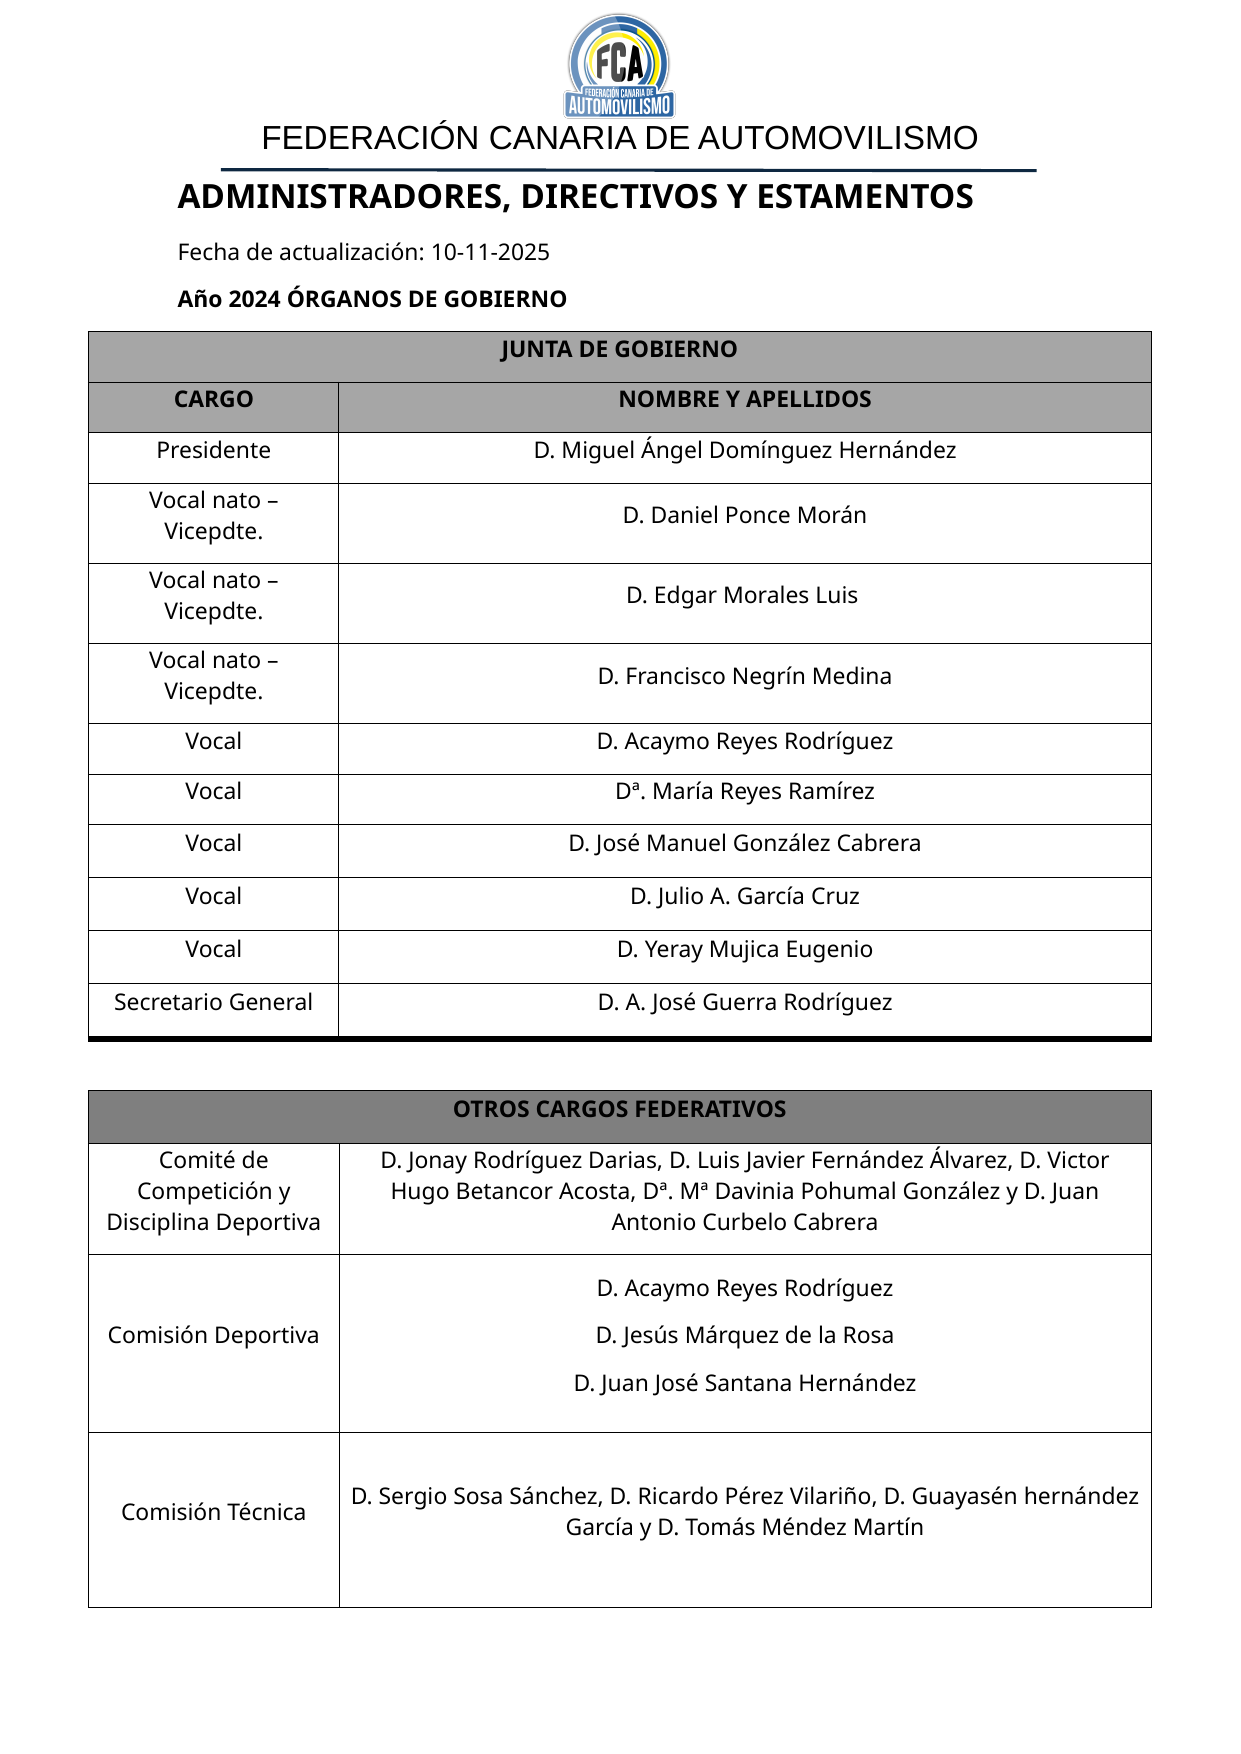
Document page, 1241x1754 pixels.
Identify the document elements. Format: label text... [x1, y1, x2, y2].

table_cell Vocal [89, 724, 338, 773]
table_cell Vocal [89, 775, 338, 824]
text ADMINISTRADORES, DIRECTIVOS Y ESTAMENTOS [177, 173, 1063, 219]
table_cell D. Edgar Morales Luis [339, 564, 1151, 643]
table_cell Dª. María Reyes Ramírez [339, 775, 1151, 824]
table_cell D. Miguel Ángel Domínguez Hernández [339, 433, 1151, 482]
table_cell CARGO [89, 383, 338, 432]
text Fecha de actualización: 10-11-2025 [177, 235, 1063, 267]
table_cell Vocal nato – Vicepdte. [89, 484, 338, 563]
table_cell D. Acaymo Reyes Rodríguez [339, 724, 1151, 773]
table_cell D. Jonay Rodríguez Darias, D. Luis Javier Fernández Álvarez, D. Victor Hugo Betancor Acosta, Dª. Mª Davinia Pohumal González y D. Juan Antonio Curbelo Cabrera [340, 1144, 1151, 1254]
table_cell D. Julio A. García Cruz [339, 878, 1151, 930]
table_cell D. Sergio Sosa Sánchez, D. Ricardo Pérez Vilariño, D. Guayasén hernández García y D. Tomás Méndez Martín [340, 1433, 1151, 1607]
table_cell D. Acaymo Reyes Rodríguez D. Jesús Márquez de la Rosa D. Juan José Santana Hernández [340, 1255, 1151, 1431]
table_cell Comisión Técnica [89, 1433, 339, 1607]
table_cell D. Francisco Negrín Medina [339, 644, 1151, 723]
table_cell Vocal [89, 931, 338, 983]
table_cell D. José Manuel González Cabrera [339, 825, 1151, 877]
table_cell [88, 1042, 339, 1090]
table_header JUNTA DE GOBIERNO [89, 332, 1151, 382]
table_cell D. Yeray Mujica Eugenio [339, 931, 1151, 983]
table_cell D. Daniel Ponce Morán [339, 484, 1151, 563]
table_cell Vocal nato – Vicepdte. [89, 644, 338, 723]
table_cell Secretario General [89, 984, 338, 1036]
table_cell Vocal [89, 878, 338, 930]
table_cell OTROS CARGOS FEDERATIVOS [89, 1091, 1151, 1143]
table_cell NOMBRE Y APELLIDOS [339, 383, 1151, 432]
table_cell Vocal nato – Vicepdte. [89, 564, 338, 643]
table_cell Presidente [89, 433, 338, 482]
text FEDERACIÓN CANARIA DE AUTOMOVILISMO [177, 118, 1063, 157]
table_cell Comité de Competición y Disciplina Deportiva [89, 1144, 339, 1254]
table_cell Vocal [89, 825, 338, 877]
table_cell D. A. José Guerra Rodríguez [339, 984, 1151, 1036]
table_cell Comisión Deportiva [89, 1255, 339, 1431]
table_cell [339, 1042, 1151, 1090]
text Año 2024 ÓRGANOS DE GOBIERNO [177, 283, 1063, 314]
